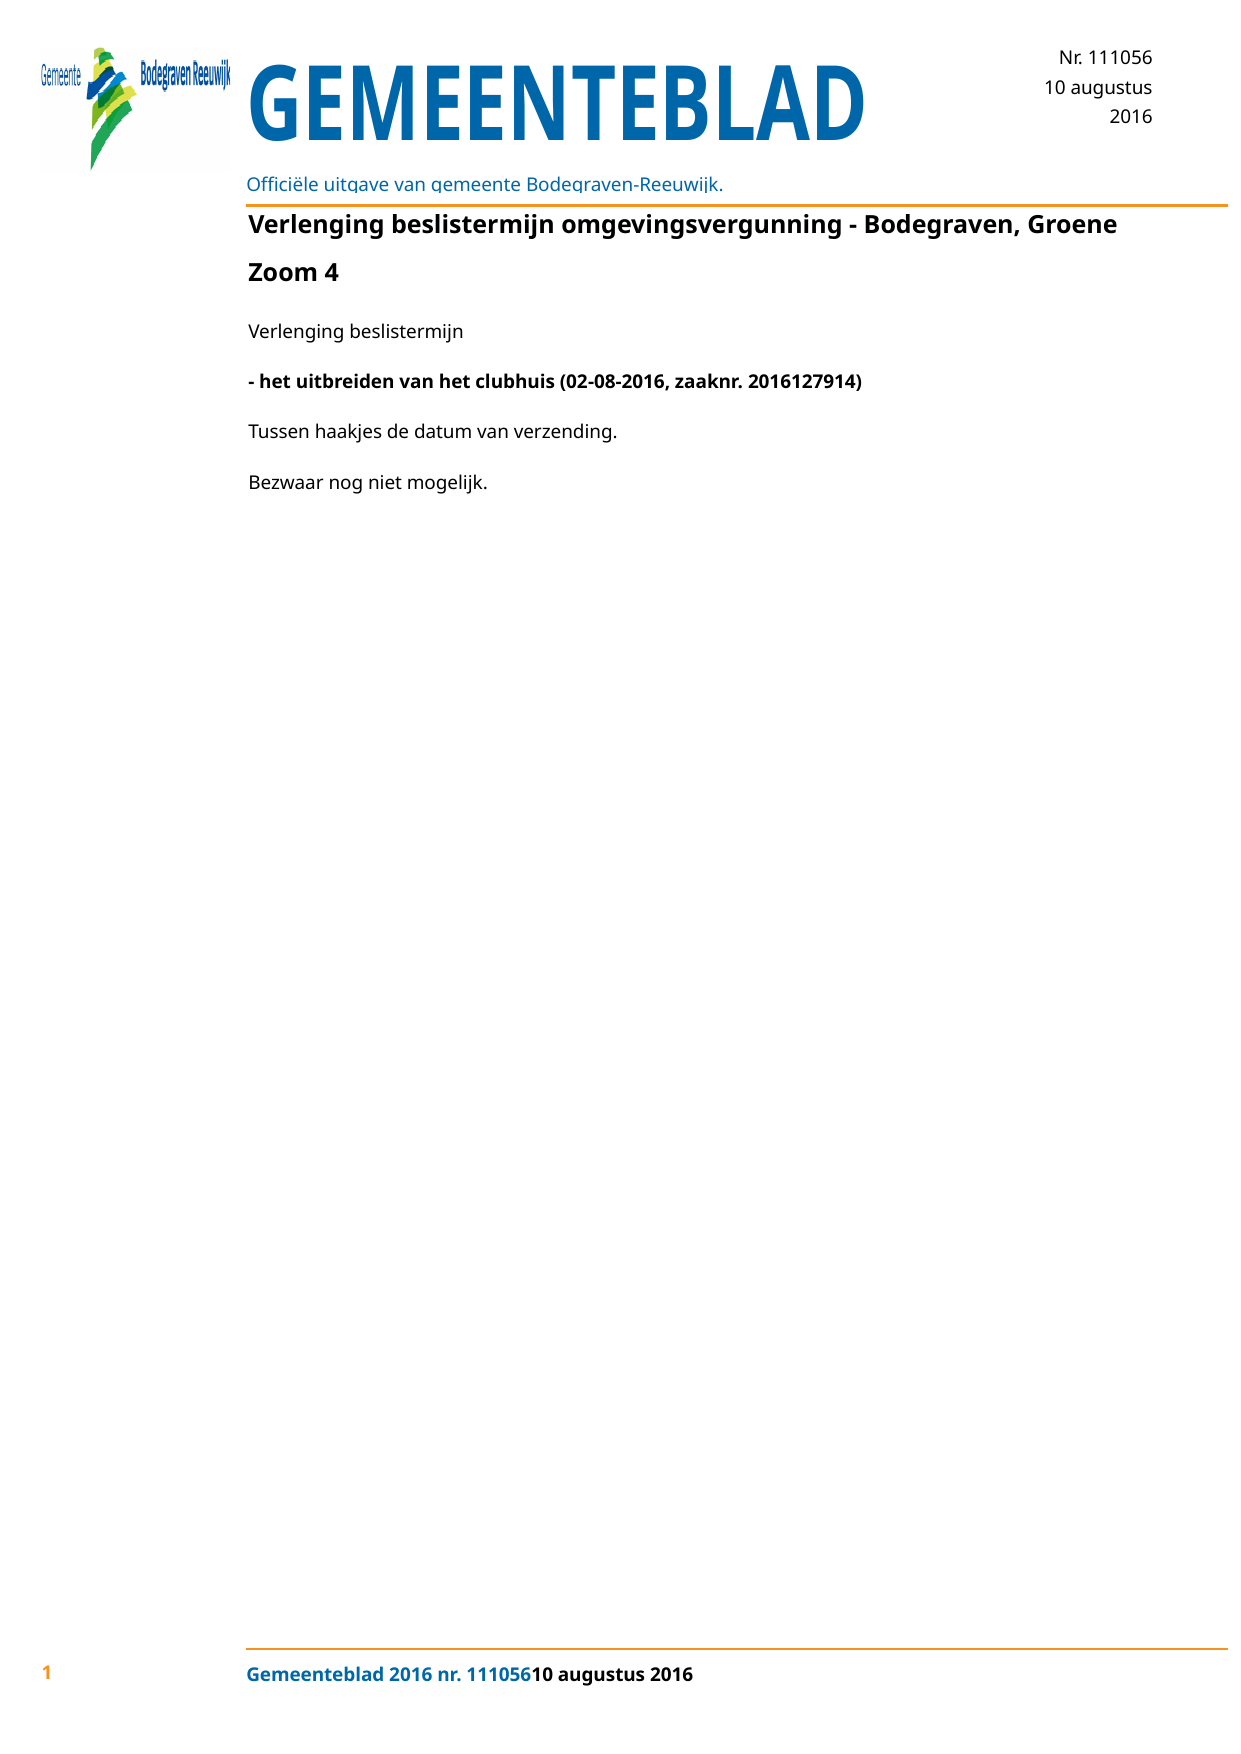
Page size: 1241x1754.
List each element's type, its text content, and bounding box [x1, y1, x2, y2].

text Verlenging beslistermijn [248, 318, 1152, 344]
text Verlenging beslistermijn omgevingsvergunning - Bodegraven, Groene Zoom 4 [248, 207, 1152, 288]
picture [41, 47, 231, 172]
text - het uitbreiden van het clubhuis (02‑08‑2016, zaaknr. 2016127914) [248, 368, 1152, 394]
text Bezwaar nog niet mogelijk. [248, 469, 1152, 495]
text Tussen haakjes de datum van verzending. [248, 419, 1152, 444]
